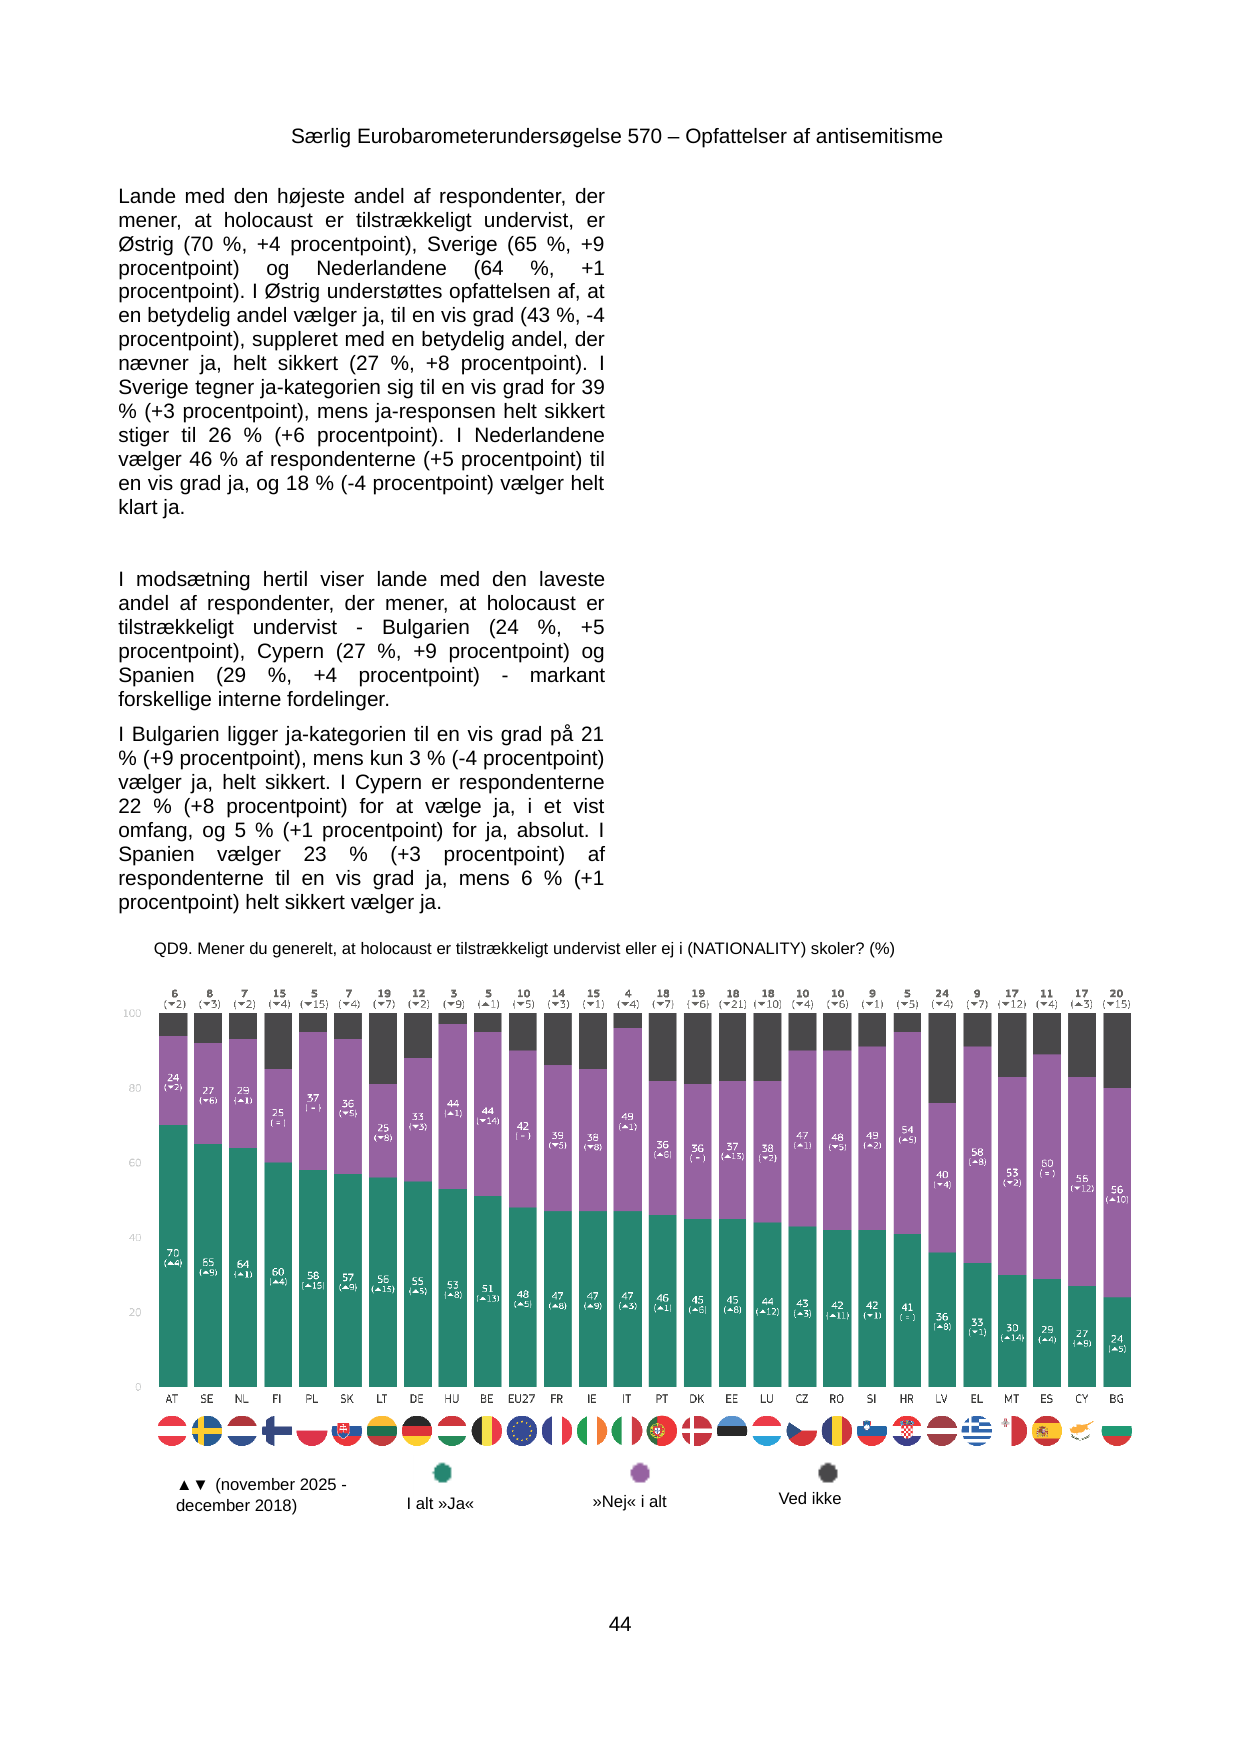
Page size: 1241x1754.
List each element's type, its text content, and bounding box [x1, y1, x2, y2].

picture [118, 981, 1146, 1451]
picture [412, 1455, 840, 1498]
text I modsætning hertil viser lande med den laveste andel af respondenter, der mener, at holocaust er tilstrækkeligt undervist - Bulgarien (24 %, +5 procentpoint), Cypern (27 %, +9 procentpoint) og Spanien (29 %, +4 procentpoint) - markant forskellige interne fordelinger. [118, 567, 605, 710]
text Lande med den højeste andel af respondenter, der mener, at holocaust er tilstrækkeligt undervist, er Østrig (70 %, +4 procentpoint), Sverige (65 %, +9 procentpoint) og Nederlandene (64 %, +1 procentpoint). I Østrig understøttes opfattelsen af, at en betydelig andel vælger ja, til en vis grad (43 %, -4 procentpoint), suppleret med en betydelig andel, der nævner ja, helt sikkert (27 %, +8 procentpoint). I Sverige tegner ja-kategorien sig til en vis grad for 39 % (+3 procentpoint), mens ja-responsen helt sikkert stiger til 26 % (+6 procentpoint). I Nederlandene vælger 46 % af respondenterne (+5 procentpoint) til en vis grad ja, og 18 % (-4 procentpoint) vælger helt klart ja. [118, 183, 605, 519]
text I Bulgarien ligger ja-kategorien til en vis grad på 21 % (+9 procentpoint), mens kun 3 % (-4 procentpoint) vælger ja, helt sikkert. I Cypern er respondenterne 22 % (+8 procentpoint) for at vælge ja, i et vist omfang, og 5 % (+1 procentpoint) for ja, absolut. I Spanien vælger 23 % (+3 procentpoint) af respondenterne til en vis grad ja, mens 6 % (+1 procentpoint) helt sikkert vælger ja. [118, 722, 605, 914]
